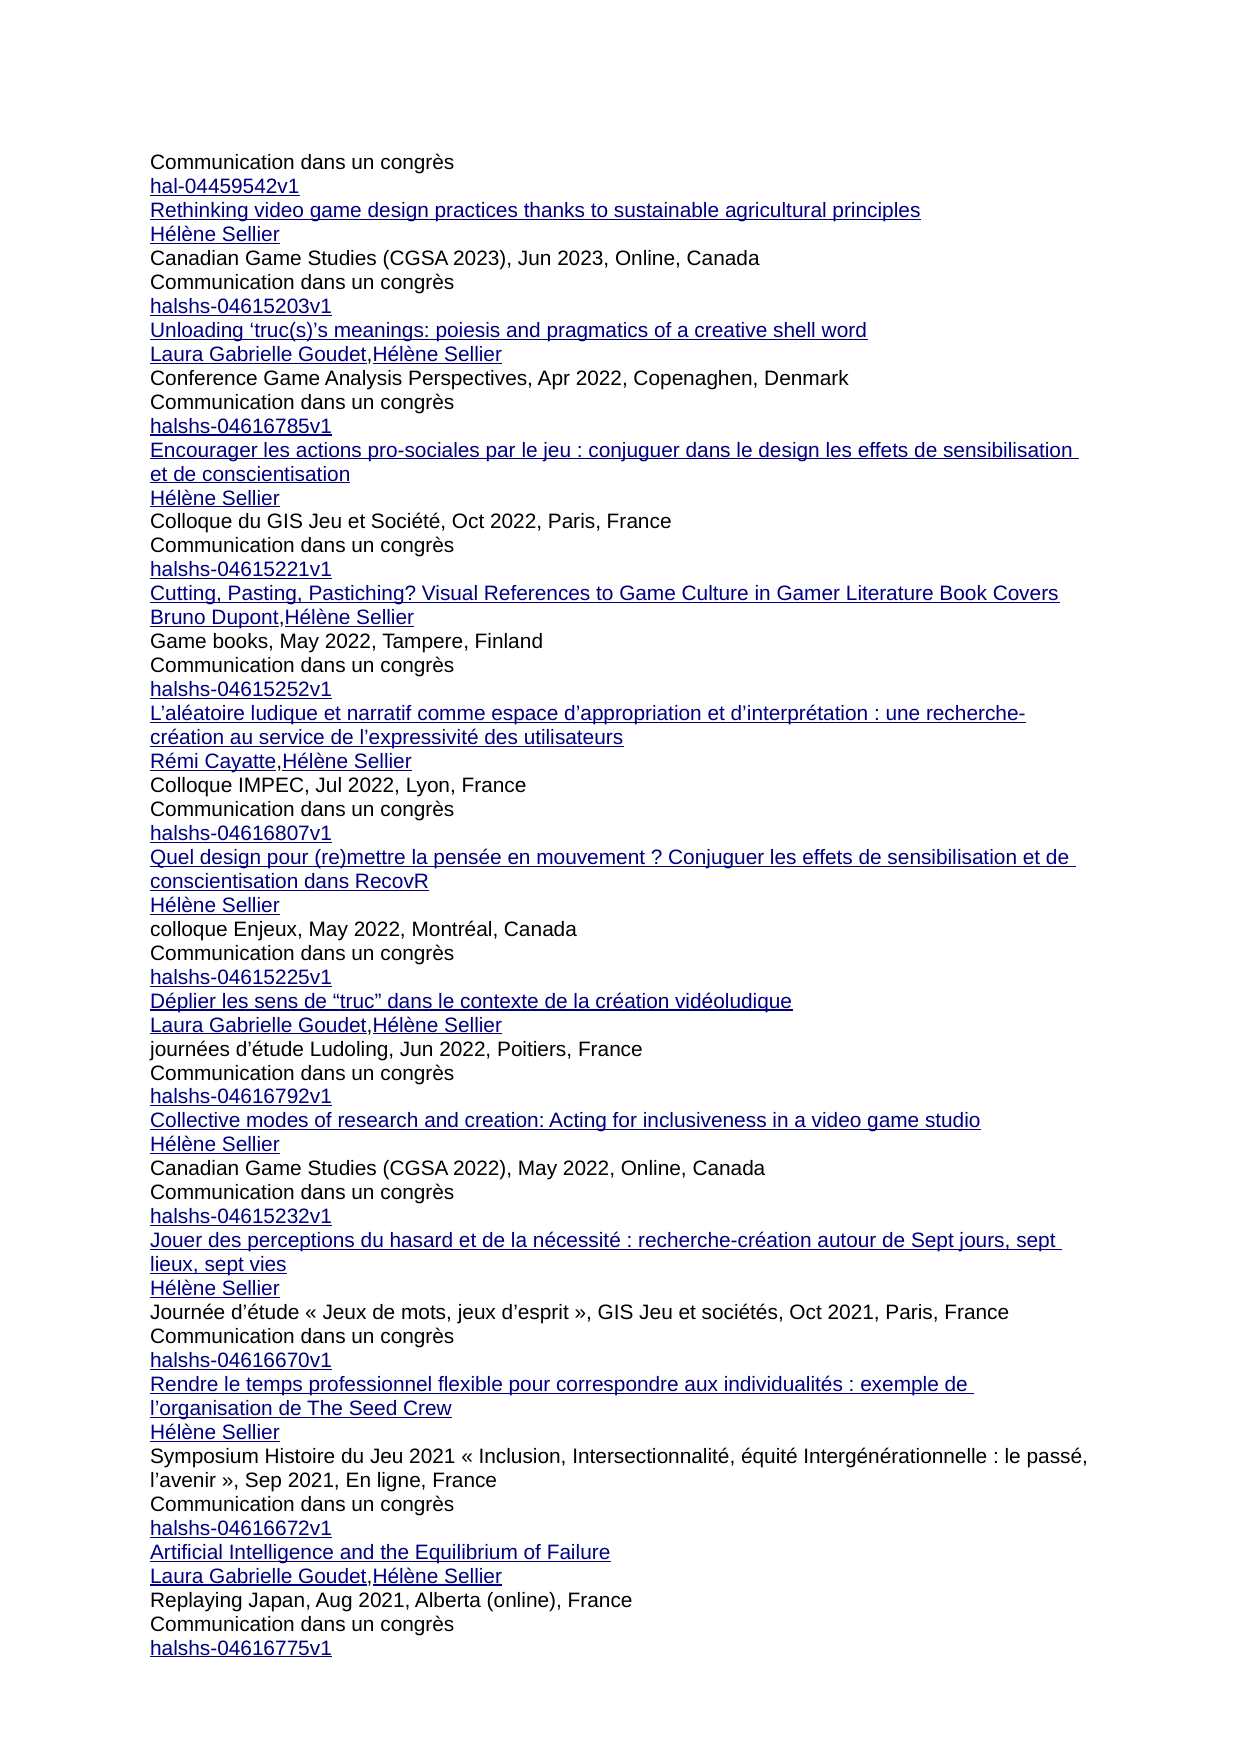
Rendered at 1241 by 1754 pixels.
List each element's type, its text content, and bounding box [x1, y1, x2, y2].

table_cell Quel design pour (re)mettre la pensée en mouvement ? Conjuguer les effets de sensibilisation et de conscientisation dans RecovR Hélène Sellier colloque Enjeux, May 2022, Montréal, Canada Communication dans un congrès halshs-04615225v1 [150, 845, 1090, 988]
table_cell Jouer des perceptions du hasard et de la nécessité : recherche-création autour de Sept jours, sept lieux, sept vies Hélène Sellier Journée d’étude « Jeux de mots, jeux d’esprit », GIS Jeu et sociétés, Oct 2021, Paris, France Communication dans un congrès halshs-04616670v1 [150, 1228, 1090, 1372]
table_cell L’aléatoire ludique et narratif comme espace d’appropriation et d’interprétation : une recherche-création au service de l’expressivité des utilisateurs Rémi Cayatte,Hélène Sellier Colloque IMPEC, Jul 2022, Lyon, France Communication dans un congrès halshs-04616807v1 [150, 701, 1090, 845]
table_cell Déplier les sens de “truc” dans le contexte de la création vidéoludique Laura Gabrielle Goudet,Hélène Sellier journées d’étude Ludoling, Jun 2022, Poitiers, France Communication dans un congrès halshs-04616792v1 [150, 989, 1090, 1108]
table_cell Rendre le temps professionnel flexible pour correspondre aux individualités : exemple de l’organisation de The Seed Crew Hélène Sellier Symposium Histoire du Jeu 2021 « Inclusion, Intersectionnalité, équité Intergénérationnelle : le passé, l’avenir », Sep 2021, En ligne, France Communication dans un congrès halshs-04616672v1 [150, 1372, 1090, 1539]
table_cell Communication dans un congrès hal-04459542v1 [150, 150, 1090, 198]
table_cell Unloading ‘truc(s)’s meanings: poiesis and pragmatics of a creative shell word Laura Gabrielle Goudet,Hélène Sellier Conference Game Analysis Perspectives, Apr 2022, Copenaghen, Denmark Communication dans un congrès halshs-04616785v1 [150, 318, 1090, 437]
table_cell Artificial Intelligence and the Equilibrium of Failure Laura Gabrielle Goudet,Hélène Sellier Replaying Japan, Aug 2021, Alberta (online), France Communication dans un congrès halshs-04616775v1 [150, 1540, 1090, 1659]
table_cell Encourager les actions pro-sociales par le jeu : conjuguer dans le design les effets de sensibilisation et de conscientisation Hélène Sellier Colloque du GIS Jeu et Société, Oct 2022, Paris, France Communication dans un congrès halshs-04615221v1 [150, 438, 1090, 581]
table_cell Cutting, Pasting, Pastiching? Visual References to Game Culture in Gamer Literature Book Covers Bruno Dupont,Hélène Sellier Game books, May 2022, Tampere, Finland Communication dans un congrès halshs-04615252v1 [150, 581, 1090, 701]
table_cell Rethinking video game design practices thanks to sustainable agricultural principles Hélène Sellier Canadian Game Studies (CGSA 2023), Jun 2023, Online, Canada Communication dans un congrès halshs-04615203v1 [150, 198, 1090, 318]
table_cell Collective modes of research and creation: Acting for inclusiveness in a video game studio Hélène Sellier Canadian Game Studies (CGSA 2022), May 2022, Online, Canada Communication dans un congrès halshs-04615232v1 [150, 1108, 1090, 1228]
